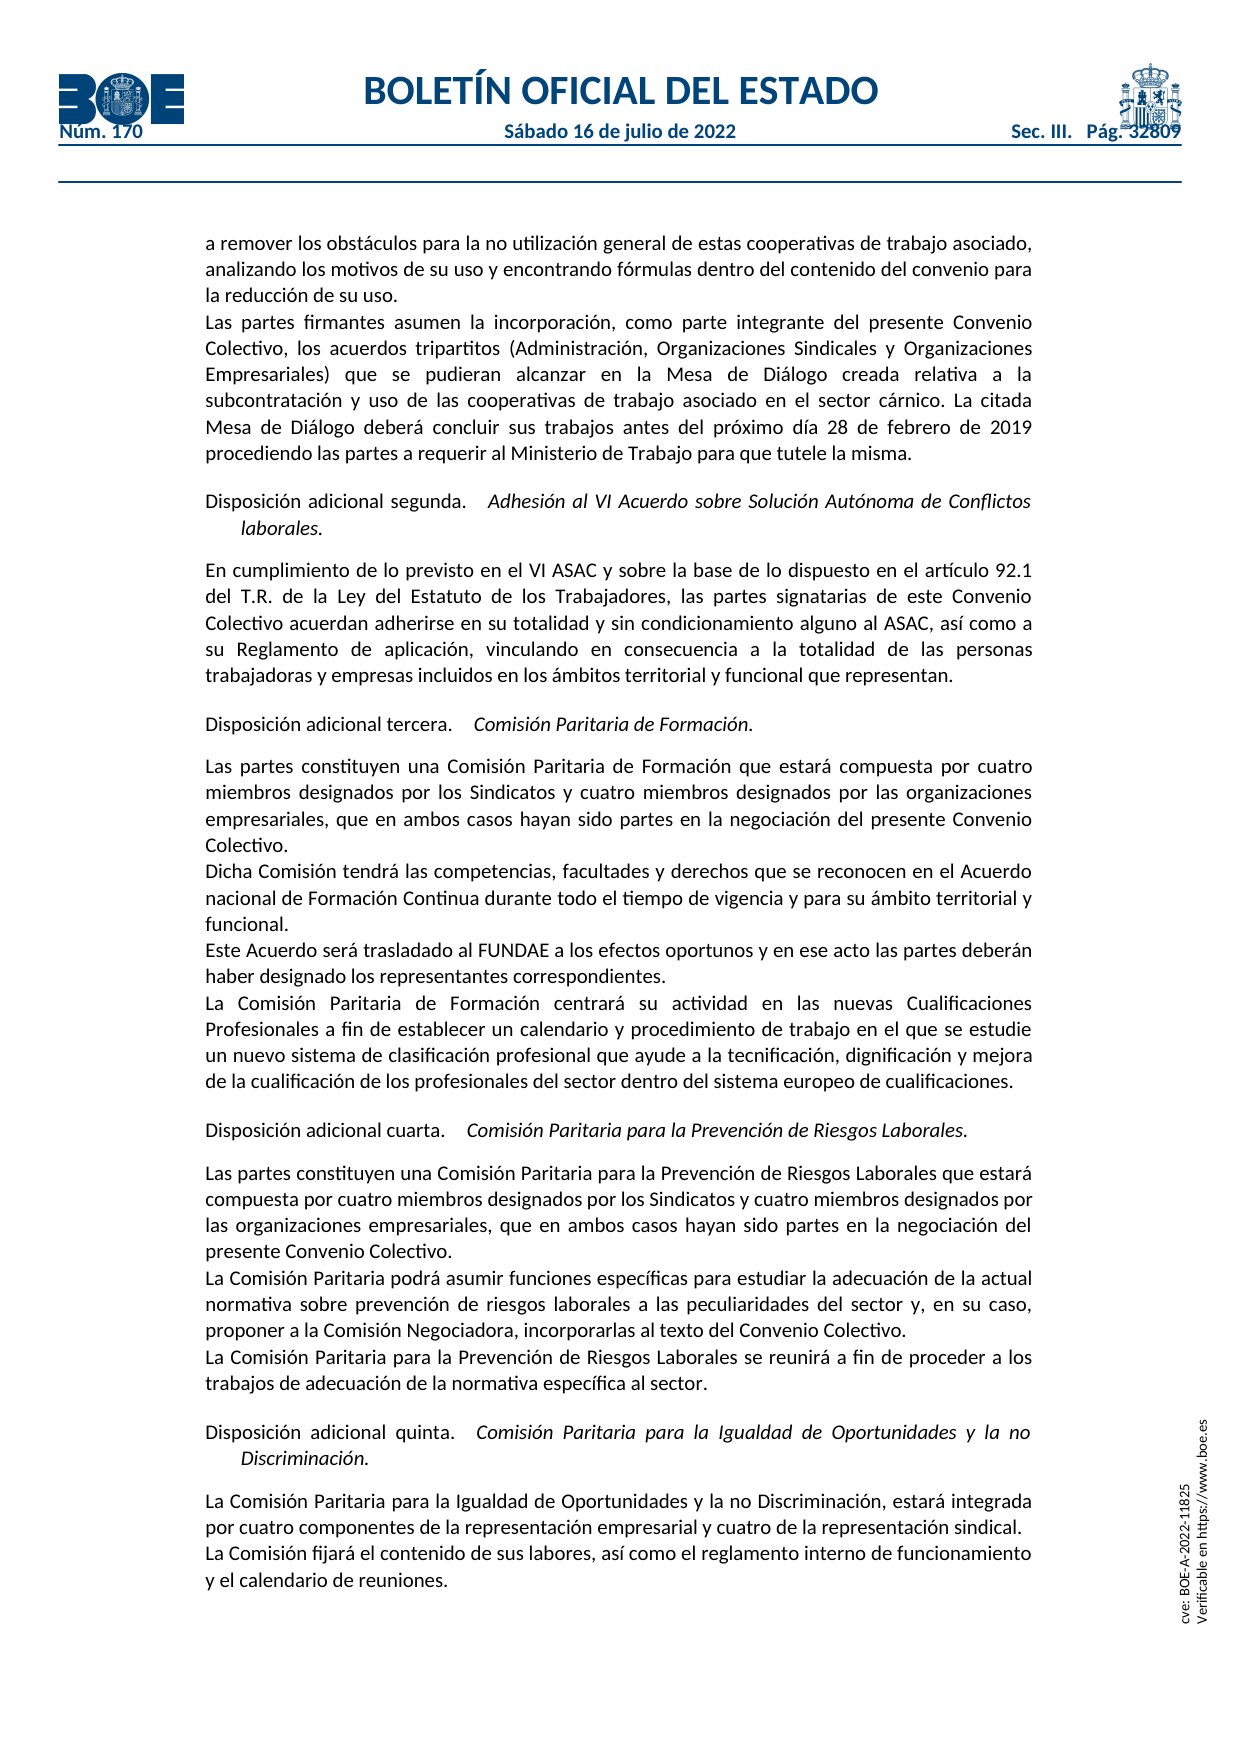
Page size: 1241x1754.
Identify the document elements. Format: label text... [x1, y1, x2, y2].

text La Comisión Paritaria podrá asumir funciones específicas para estudiar la adecuación de la actual normativa sobre prevención de riesgos laborales a las peculiaridades del sector y, en su caso, proponer a la Comisión Negociadora, incorporarlas al texto del Convenio Colectivo. [205, 1265, 1034, 1343]
text La Comisión Paritaria para la Prevención de Riesgos Laborales se reunirá a fin de proceder a los trabajos de adecuación de la normativa específica al sector. [205, 1344, 1034, 1396]
text La Comisión Paritaria para la Igualdad de Oportunidades y la no Discriminación, estará integrada por cuatro componentes de la representación empresarial y cuatro de la representación sindical. [205, 1488, 1034, 1539]
text En cumplimiento de lo previsto en el VI ASAC y sobre la base de lo dispuesto en el artículo 92.1 del T.R. de la Ley del Estatuto de los Trabajadores, las partes signatarias de este Convenio Colectivo acuerdan adherirse en su totalidad y sin condicionamiento alguno al ASAC, así como a su Reglamento de aplicación, vinculando en consecuencia a la totalidad de las personas trabajadoras y empresas incluidos en los ámbitos territorial y funcional que representan. [205, 557, 1034, 687]
text Disposición adicional segunda. Adhesión al VI Acuerdo sobre Solución Autónoma de Conflictos laborales. [205, 489, 1034, 540]
text La Comisión fijará el contenido de sus labores, así como el reglamento interno de funcionamiento y el calendario de reuniones. [205, 1541, 1034, 1592]
text Las partes firmantes asumen la incorporación, como parte integrante del presente Convenio Colectivo, los acuerdos tripartitos (Administración, Organizaciones Sindicales y Organizaciones Empresariales) que se pudieran alcanzar en la Mesa de Diálogo creada relativa a la subcontratación y uso de las cooperativas de trabajo asociado en el sector cárnico. La citada Mesa de Diálogo deberá concluir sus trabajos antes del próximo día 28 de febrero de 2019 procediendo las partes a requerir al Ministerio de Trabajo para que tutele la misma. [205, 309, 1034, 465]
text La Comisión Paritaria de Formación centrará su actividad en las nuevas Cualificaciones Profesionales a fin de establecer un calendario y procedimiento de trabajo en el que se estudie un nuevo sistema de clasificación profesional que ayude a la tecnificación, dignificación y mejora de la cualificación de los profesionales del sector dentro del sistema europeo de cualificaciones. [205, 990, 1034, 1094]
text Este Acuerdo será trasladado al FUNDAE a los efectos oportunos y en ese acto las partes deberán haber designado los representantes correspondientes. [205, 937, 1034, 989]
text Las partes constituyen una Comisión Paritaria para la Prevención de Riesgos Laborales que estará compuesta por cuatro miembros designados por los Sindicatos y cuatro miembros designados por las organizaciones empresariales, que en ambos casos hayan sido partes en la negociación del presente Convenio Colectivo. [205, 1160, 1034, 1264]
text Disposición adicional cuarta. Comisión Paritaria para la Prevención de Riesgos Laborales. [205, 1117, 1034, 1143]
text Las partes constituyen una Comisión Paritaria de Formación que estará compuesta por cuatro miembros designados por los Sindicatos y cuatro miembros designados por las organizaciones empresariales, que en ambos casos hayan sido partes en la negociación del presente Convenio Colectivo. [205, 753, 1034, 857]
text Disposición adicional tercera. Comisión Paritaria de Formación. [205, 711, 1034, 736]
text Dicha Comisión tendrá las competencias, facultades y derechos que se reconocen en el Acuerdo nacional de Formación Continua durante todo el tiempo de vigencia y para su ámbito territorial y funcional. [205, 858, 1034, 936]
text Disposición adicional quinta. Comisión Paritaria para la Igualdad de Oportunidades y la no Discriminación. [205, 1419, 1034, 1471]
text a remover los obstáculos para la no utilización general de estas cooperativas de trabajo asociado, analizando los motivos de su uso y encontrando fórmulas dentro del contenido del convenio para la reducción de su uso. [205, 230, 1034, 308]
